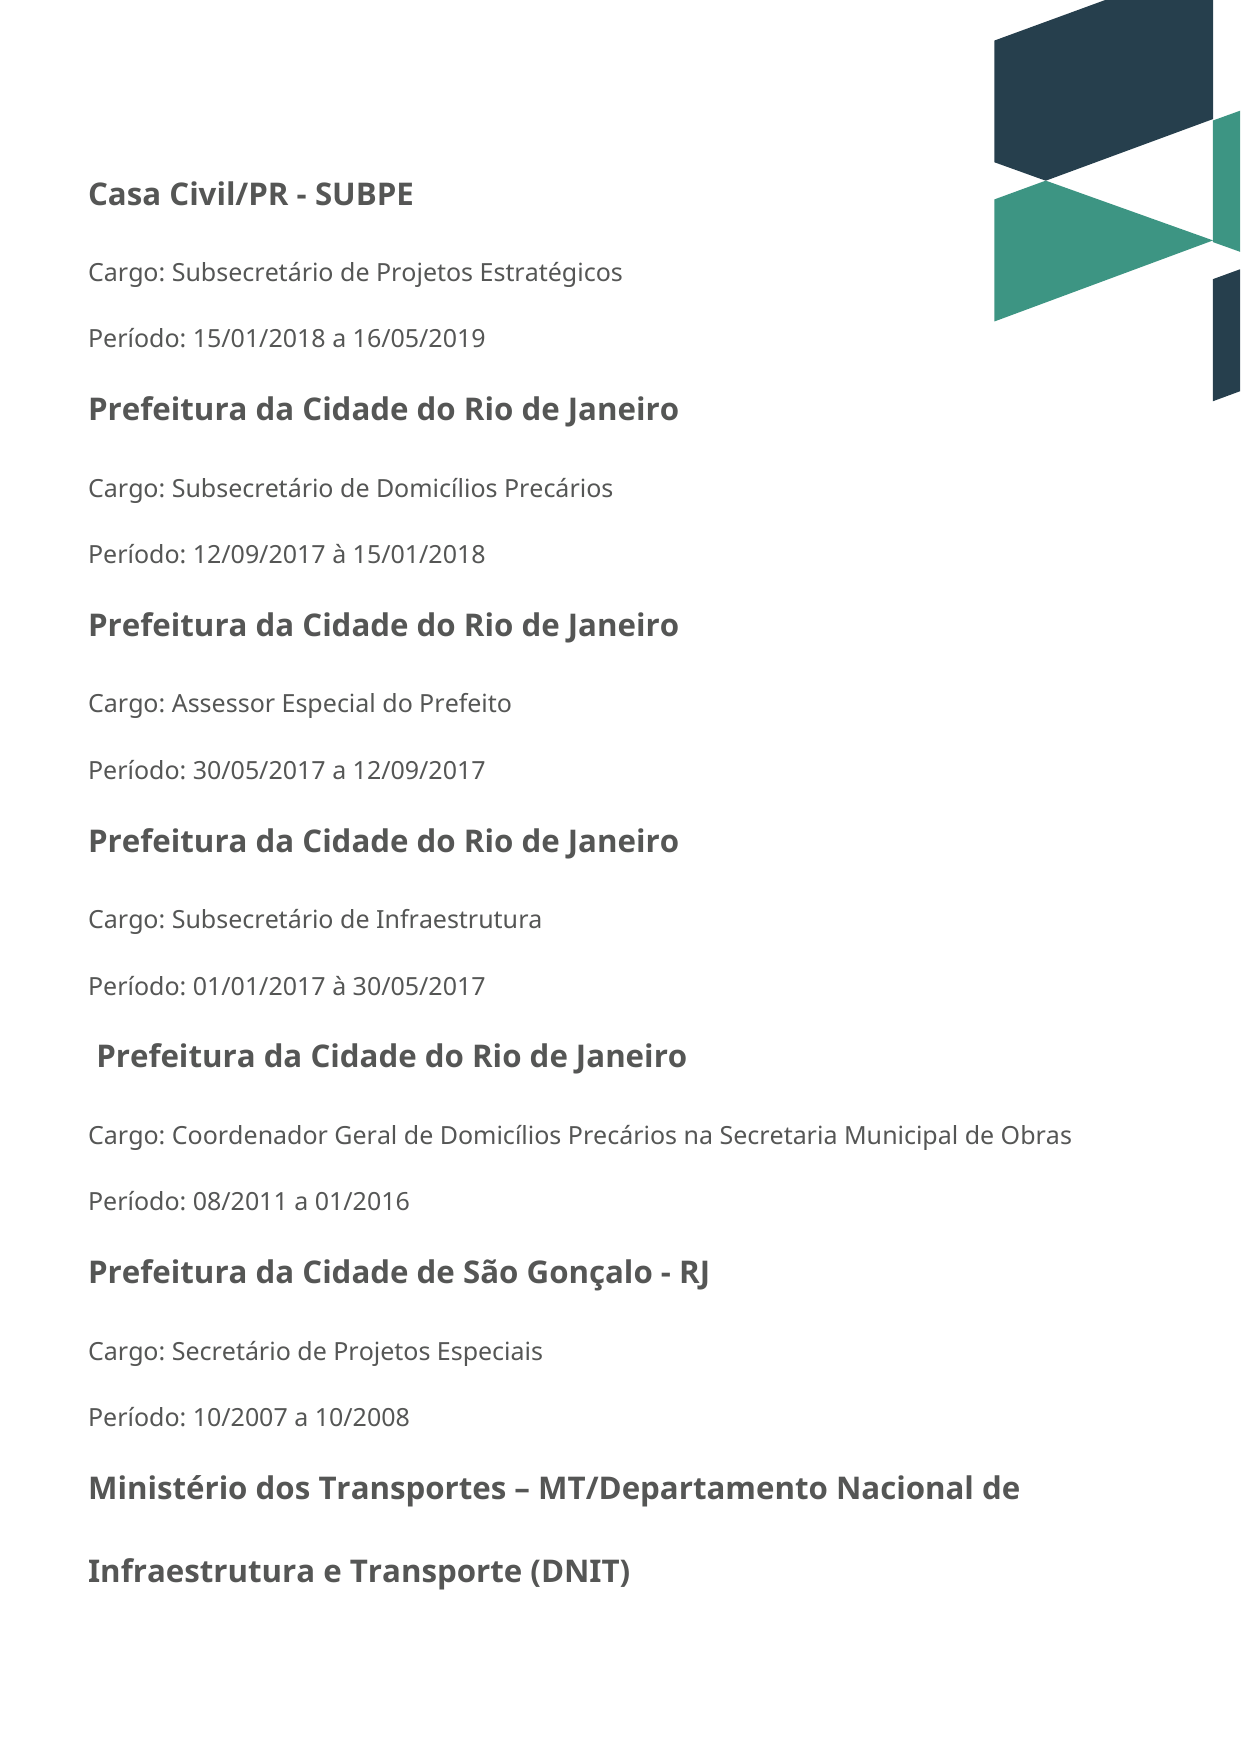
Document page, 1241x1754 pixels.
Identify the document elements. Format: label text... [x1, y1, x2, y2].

text Prefeitura da Cidade do Rio de Janeiro [88, 1034, 1147, 1077]
text Prefeitura da Cidade do Rio de Janeiro [88, 603, 1147, 646]
text [1085, 266, 1147, 289]
text Período: 15/01/2018 a 16/05/2019 [88, 321, 1147, 355]
text [1048, 172, 1147, 214]
text Cargo: Subsecretário de Domicílios Precários [88, 470, 1147, 504]
text Cargo: Assessor Especial do Prefeito [88, 686, 1147, 720]
text Cargo: Subsecretário de Projetos Estratégicos [88, 254, 994, 289]
text Ministério dos Transportes – MT/Departamento Nacional de Infraestrutura e Transporte (DNIT) [88, 1466, 1147, 1592]
text Período: 08/2011 a 01/2016 [88, 1184, 1147, 1218]
text Casa Civil/PR - SUBPE [88, 172, 1043, 214]
text Prefeitura da Cidade do Rio de Janeiro [88, 387, 1147, 430]
text Prefeitura da Cidade do Rio de Janeiro [88, 819, 1147, 861]
text Prefeitura da Cidade de São Gonçalo - RJ [88, 1250, 1147, 1293]
text Período: 30/05/2017 a 12/09/2017 [88, 752, 1147, 786]
text Cargo: Subsecretário de Infraestrutura [88, 902, 1147, 936]
text Período: 12/09/2017 à 15/01/2018 [88, 537, 1147, 571]
text Cargo: Secretário de Projetos Especiais [88, 1333, 1147, 1367]
text Período: 10/2007 a 10/2008 [88, 1399, 1147, 1434]
text Período: 01/01/2017 à 30/05/2017 [88, 968, 1147, 1002]
text Cargo: Coordenador Geral de Domicílios Precários na Secretaria Municipal de Obras [88, 1117, 1147, 1152]
